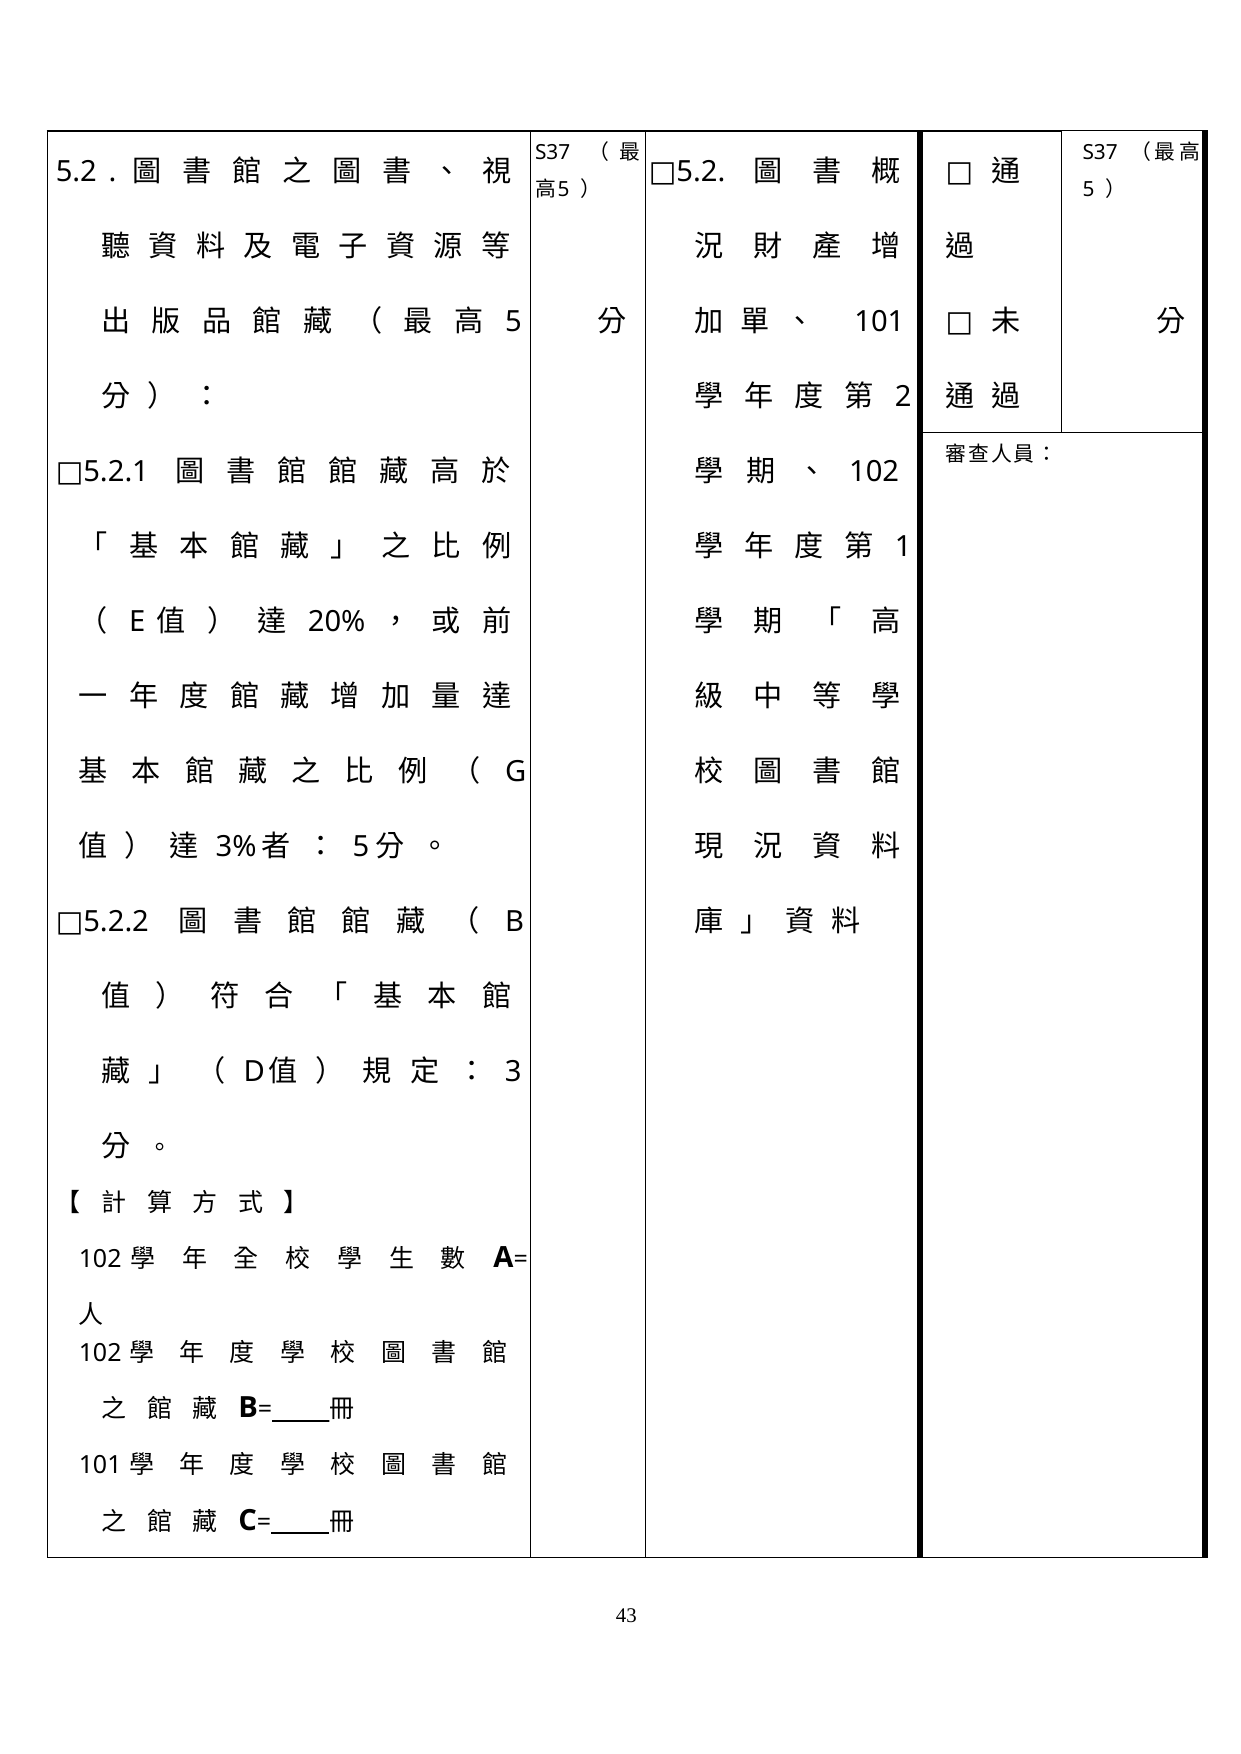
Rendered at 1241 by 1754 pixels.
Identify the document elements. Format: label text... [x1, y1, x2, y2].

table_cell S37（最高5） 分 [531, 132, 645, 1557]
table_cell 審查人員： [923, 433, 1202, 1557]
table_cell S37（最高5） 分 [1062, 131, 1202, 432]
table_cell □通過 □未通過 [923, 132, 1061, 432]
table_cell □5.2.圖書概況財產增加單、 101學年度第2學期、102學年度第1學期「高級中等學校圖書館現況資料庫」資料 [646, 132, 917, 1557]
table_cell 5.2 .圖書館之圖書、視聽資料及電子資源等出版品館藏（最高5分）： □5.2.1圖書館館藏高於「基本館藏」之比例（E值）達20%，或前一年度館藏增加量達基本館藏之比例（G值）達3%者：5分。 □5.2.2圖書館館藏（B值）符合「基本館藏」（D值）規定：3分。 【計算方式】 102學年全校學生數A= 人 102學年度學校圖書館之館藏B= 冊 101學年度學校圖書館之館藏C= 冊 [48, 132, 530, 1557]
